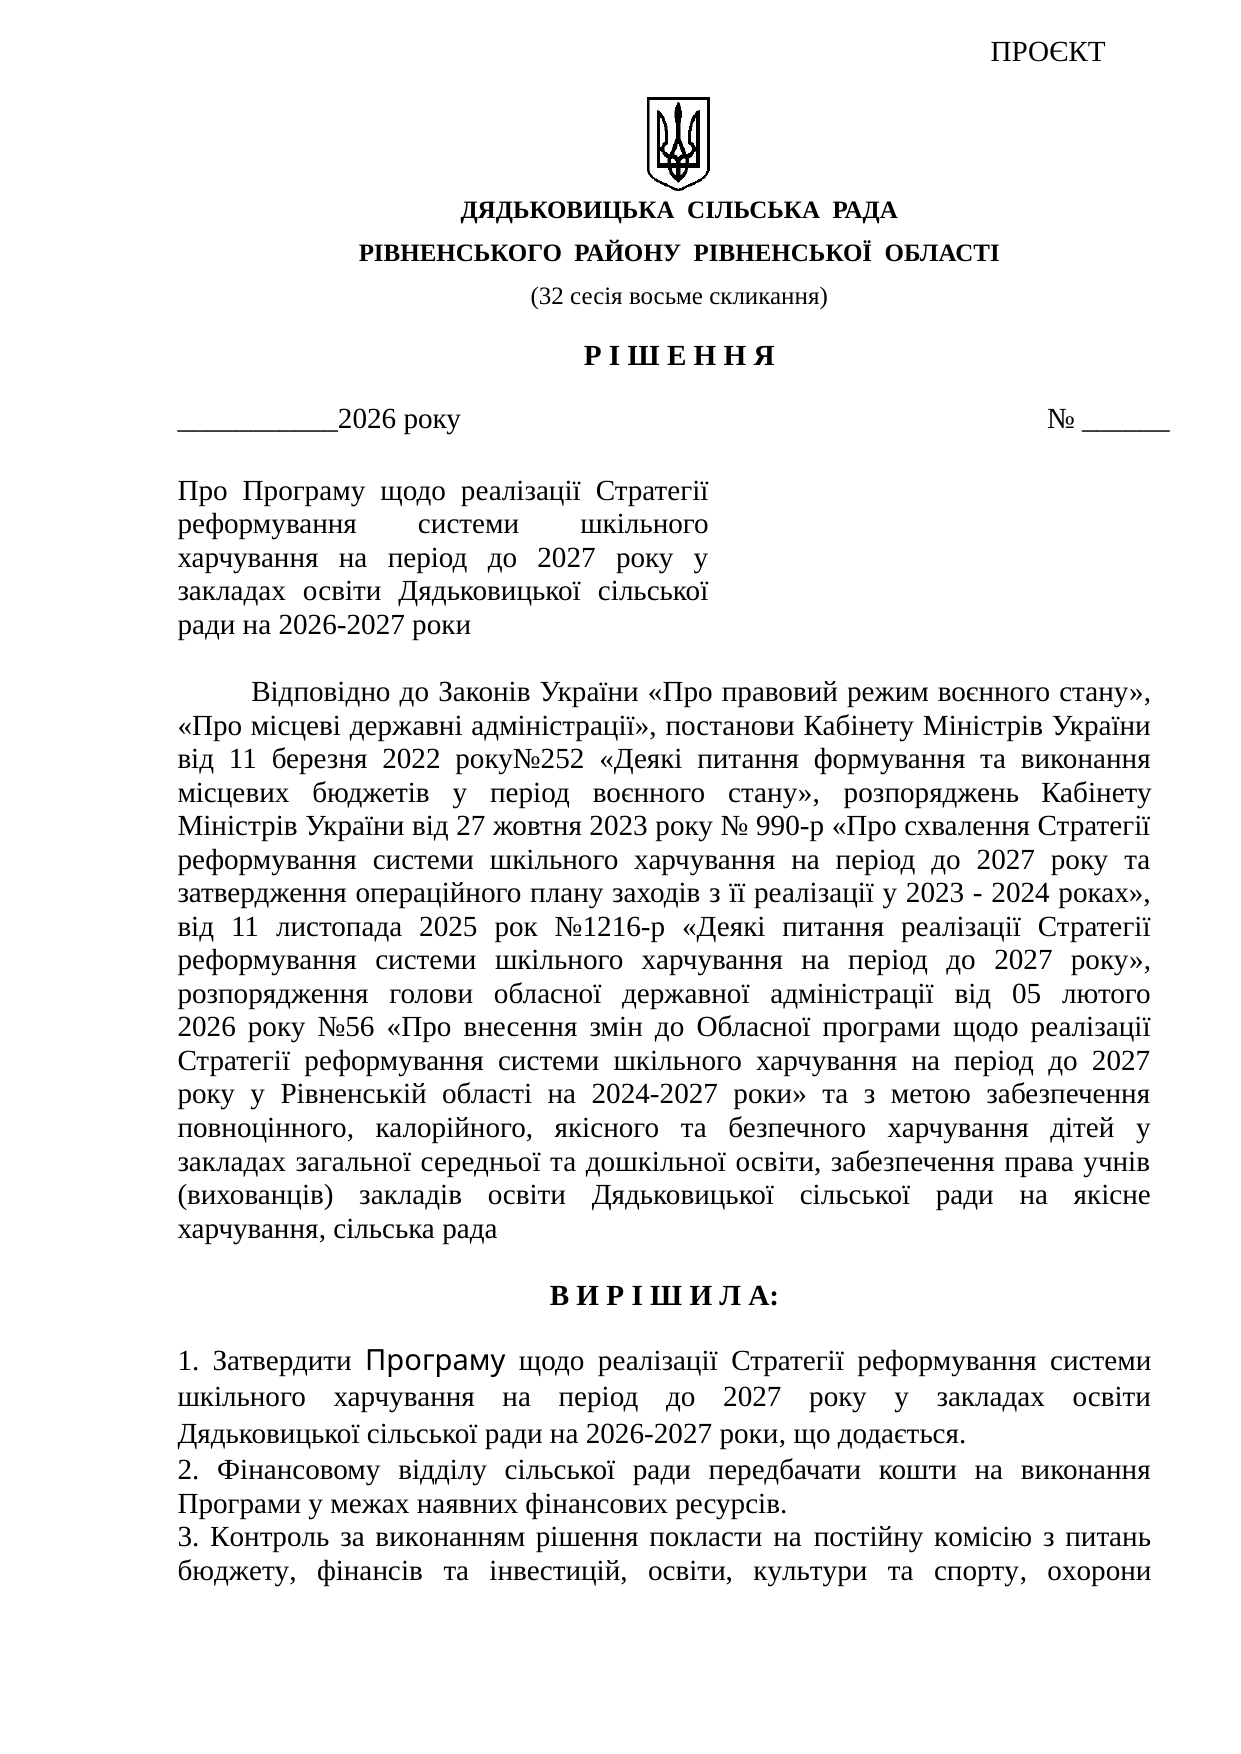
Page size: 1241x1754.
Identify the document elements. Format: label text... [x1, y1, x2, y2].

text ДЯДЬКОВИЦЬКА СІЛЬСЬКА РАДА РІВНЕНСЬКОГО РАЙОНУ РІВНЕНСЬКОЇ ОБЛАСТІ [177, 195, 1181, 267]
text 3. Контроль за виконанням рішення покласти на постійну комісію з питань бюджету, фінансів та інвестицій, освіти, культури та спорту, охорони [177, 1519, 1152, 1587]
text Р І Ш Е Н Н Я [177, 338, 1181, 372]
text В И Р І Ш И Л А: [177, 1278, 1152, 1311]
text ___________2026 року № ______ [177, 401, 1181, 434]
text ПРОЄКТ [177, 34, 1181, 67]
text Відповідно до Законів України «Про правовий режим воєнного стану», «Про місцеві державні адміністрації», постанови Кабінету Міністрів України від 11 березня 2022 року№252 «Деякі питання формування та виконання місцевих бюджетів у період воєнного стану», розпоряджень Кабінету Міністрів України від 27 жовтня 2023 року № 990-р «Про схвалення Стратегії реформування системи шкільного харчування на період до 2027 року та затвердження операційного плану заходів з її реалізації у 2023 - 2024 роках», від 11 листопада 2025 рок №1216-р «Деякі питання реалізації Стратегії реформування системи шкільного харчування на період до 2027 року», розпорядження голови обласної державної адміністрації від 05 лютого 2026 року №56 «Про внесення змін до Обласної програми щодо реалізації Стратегії реформування системи шкільного харчування на період до 2027 року у Рівненській області на 2024-2027 роки» та з метою забезпечення повноцінного, калорійного, якісного та безпечного харчування дітей у закладах загальної середньої та дошкільної освіти, забезпечення права учнів (вихованців) закладів освіти Дядьковицької сільської ради на якісне харчування, сільська рада [177, 674, 1152, 1244]
text 2. Фінансовому відділу сільської ради передбачати кошти на виконання Програми у межах наявних фінансових ресурсів. [177, 1452, 1152, 1519]
text (32 сесія восьме скликання) [177, 281, 1181, 310]
text 1. Затвердити Програму щодо реалізації Стратегії реформування системи шкільного харчування на період до 2027 року у закладах освіти Дядьковицької сільської ради на 2026-2027 роки, що додається. [177, 1339, 1152, 1452]
text Про Програму щодо реалізації Стратегії реформування системи шкільного харчування на період до 2027 року у закладах освіти Дядьковицької сільської ради на 2026-2027 роки [177, 473, 709, 641]
